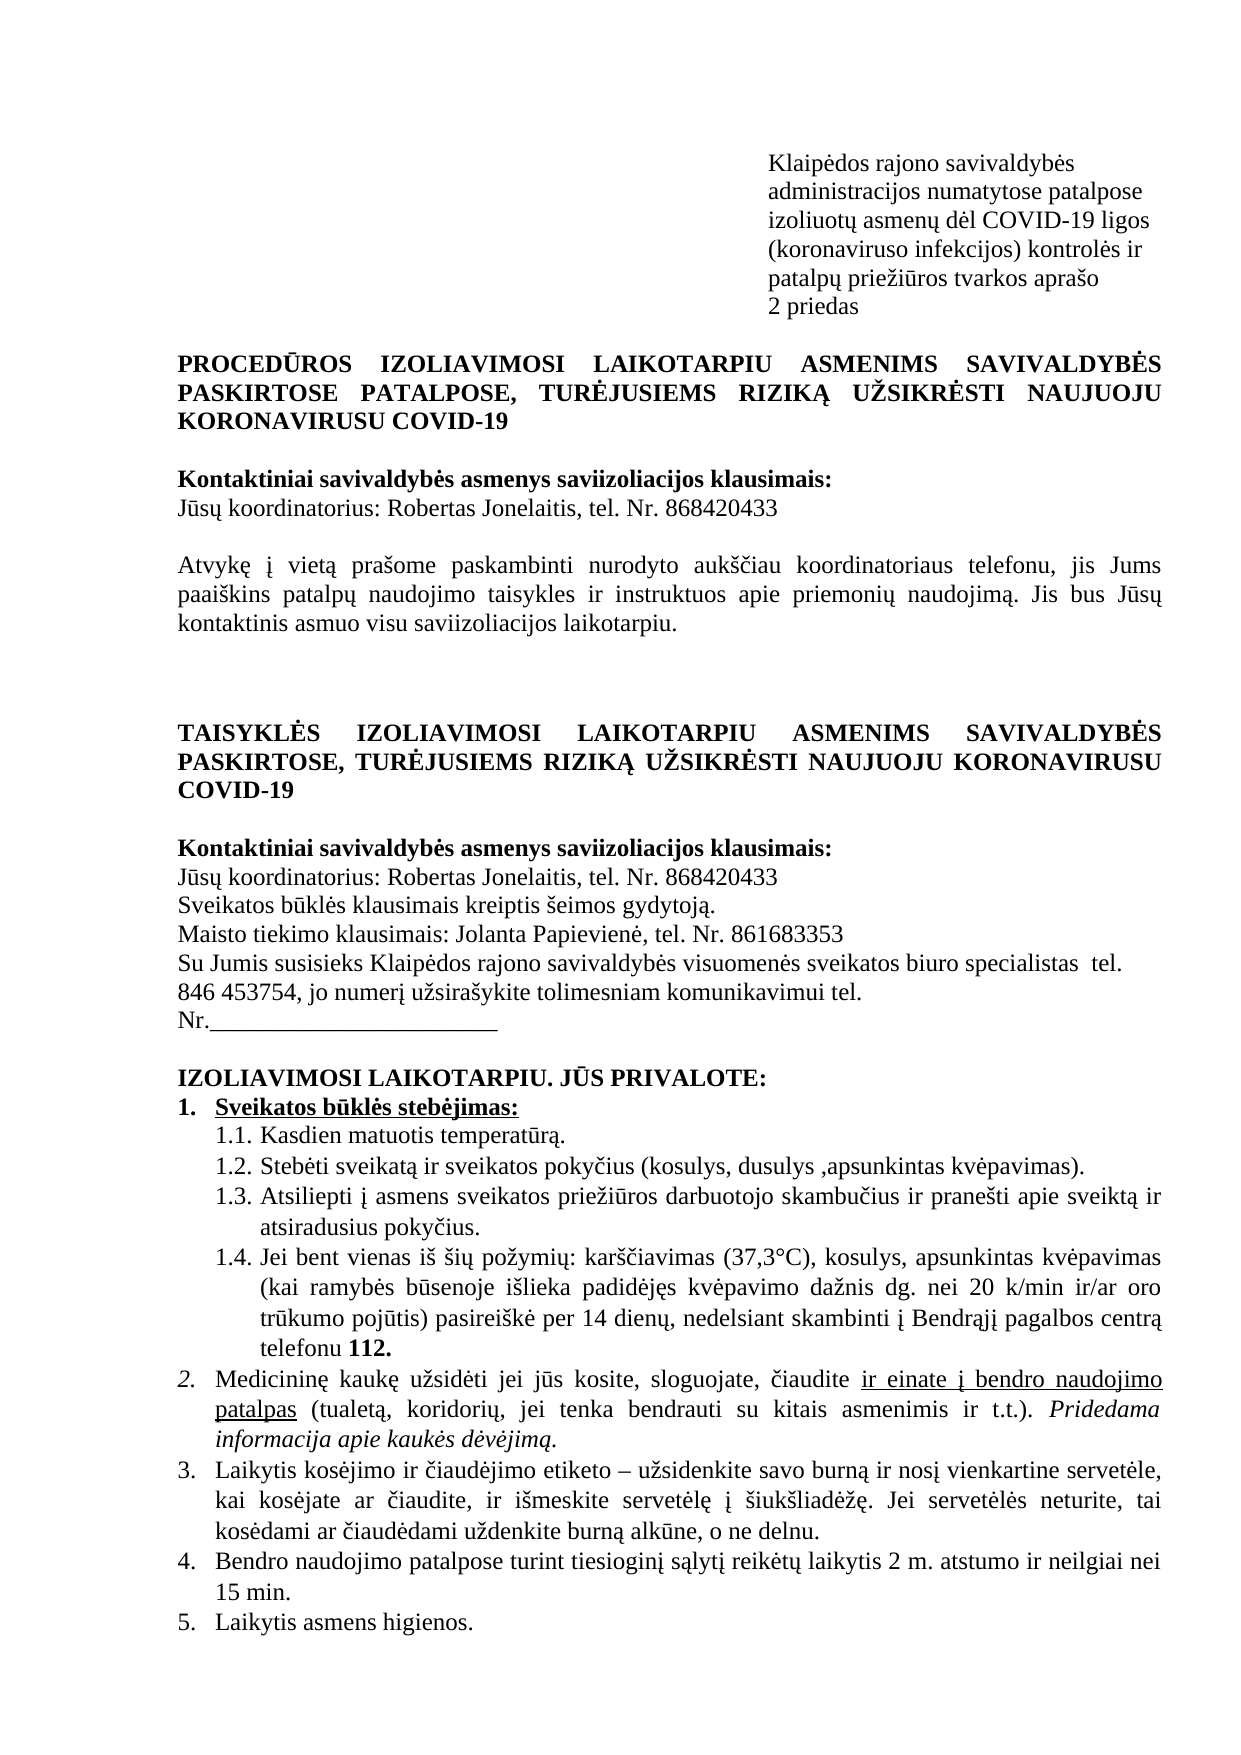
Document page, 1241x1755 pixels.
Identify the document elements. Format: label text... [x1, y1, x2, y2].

text patalpų priežiūros tvarkos aprašo [768, 263, 1162, 291]
text Atvykę į vietą prašome paskambinti nurodyto aukščiau koordinatoriaus telefonu, jis Jums paaiškins patalpų naudojimo taisykles ir instruktuos apie priemonių naudojimą. Jis bus Jūsų kontaktinis asmuo visu saviizoliacijos laikotarpiu. [177, 550, 1162, 636]
text Maisto tiekimo klausimais: Jolanta Papievienė, tel. Nr. 861683353 [177, 919, 1162, 948]
text Su Jumis susisieks Klaipėdos rajono savivaldybės visuomenės sveikatos biuro specialistas tel. 846 453754, jo numerį užsirašykite tolimesniam komunikavimui tel. Nr._______________________ [177, 948, 1162, 1034]
text Sveikatos būklės klausimais kreiptis šeimos gydytoją. [177, 890, 1162, 919]
text 2 priedas [768, 291, 1162, 320]
text Kontaktiniai savivaldybės asmenys saviizoliacijos klausimais: [177, 833, 1162, 862]
text 3. Laikytis kosėjimo ir čiaudėjimo etiketo – užsidenkite savo burną ir nosį vienkartine servetėle, kai kosėjate ar čiaudite, ir išmeskite servetėlę į šiukšliadėžę. Jei servetėlės neturite, tai kosėdami ar čiaudėdami uždenkite burną alkūne, o ne delnu. [177, 1455, 1162, 1544]
text 5. Laikytis asmens higienos. [177, 1607, 1162, 1636]
text 4. Bendro naudojimo patalpose turint tiesioginį sąlytį reikėtų laikytis 2 m. atstumo ir neilgiai nei 15 min. [177, 1546, 1162, 1605]
text (koronaviruso infekcijos) kontrolės ir [768, 234, 1162, 263]
text 1. Sveikatos būklės stebėjimas: [177, 1092, 1162, 1120]
text 2. Medicininę kaukę užsidėti jei jūs kosite, sloguojate, čiaudite ir einate į bendro naudojimo patalpas (tualetą, koridorių, jei tenka bendrauti su kitais asmenimis ir t.t.). Pridedama informacija apie kaukės dėvėjimą. [177, 1364, 1162, 1453]
text izoliuotų asmenų dėl COVID-19 ligos [768, 205, 1162, 234]
text PROCEDŪROS IZOLIAVIMOSI LAIKOTARPIU ASMENIMS SAVIVALDYBĖS PASKIRTOSE PATALPOSE, TURĖJUSIEMS RIZIKĄ UŽSIKRĖSTI NAUJUOJU KORONAVIRUSU COVID-19 [177, 349, 1162, 435]
text Jūsų koordinatorius: Robertas Jonelaitis, tel. Nr. 868420433 [177, 862, 1162, 890]
text 1.3. Atsiliepti į asmens sveikatos priežiūros darbuotojo skambučius ir pranešti apie sveiktą ir atsiradusius pokyčius. [215, 1181, 1162, 1240]
text IZOLIAVIMOSI LAIKOTARPIU. JŪS PRIVALOTE: [177, 1063, 1162, 1092]
text 1.2. Stebėti sveikatą ir sveikatos pokyčius (kosulys, dusulys ,apsunkintas kvėpavimas). [215, 1151, 1162, 1179]
text Klaipėdos rajono savivaldybės [768, 148, 1162, 176]
text Kontaktiniai savivaldybės asmenys saviizoliacijos klausimais: [177, 464, 1162, 493]
text 1.1. Kasdien matuotis temperatūrą. [215, 1120, 1162, 1149]
text Jūsų koordinatorius: Robertas Jonelaitis, tel. Nr. 868420433 [177, 493, 1162, 521]
text administracijos numatytose patalpose [768, 176, 1162, 205]
text 1.4. Jei bent vienas iš šių požymių: karščiavimas (37,3°C), kosulys, apsunkintas kvėpavimas (kai ramybės būsenoje išlieka padidėjęs kvėpavimo dažnis dg. nei 20 k/min ir/ar oro trūkumo pojūtis) pasireiškė per 14 dienų, nedelsiant skambinti į Bendrąjį pagalbos centrą telefonu 112. [215, 1242, 1162, 1362]
text TAISYKLĖS IZOLIAVIMOSI LAIKOTARPIU ASMENIMS SAVIVALDYBĖS PASKIRTOSE, TURĖJUSIEMS RIZIKĄ UŽSIKRĖSTI NAUJUOJU KORONAVIRUSU COVID-19 [177, 718, 1162, 804]
